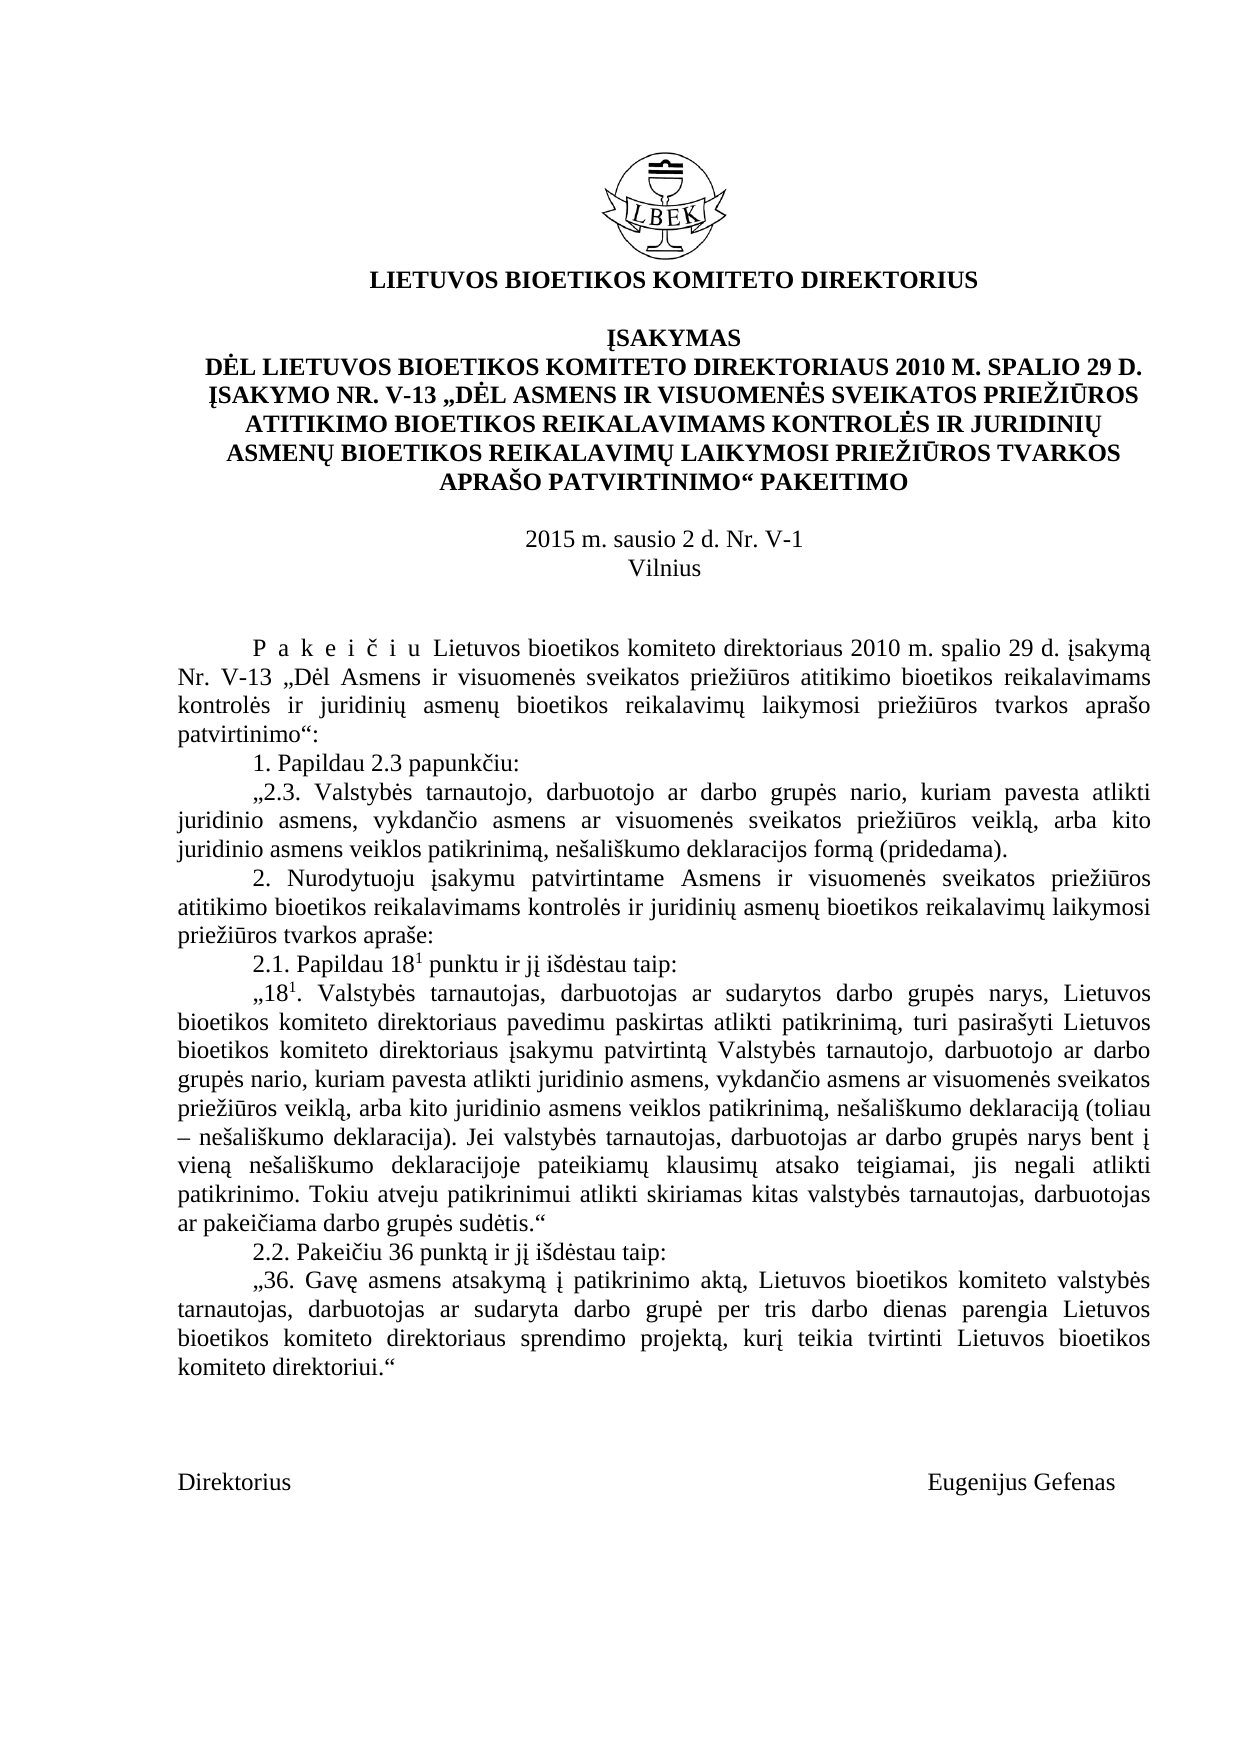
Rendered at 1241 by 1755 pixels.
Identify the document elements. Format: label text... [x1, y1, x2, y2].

text „2.3. Valstybės tarnautojo, darbuotojo ar darbo grupės nario, kuriam pavesta atlikti juridinio asmens, vykdančio asmens ar visuomenės sveikatos priežiūros veiklą, arba kito juridinio asmens veiklos patikrinimą, nešališkumo deklaracijos formą (pridedama). [177, 777, 1152, 863]
text Vilnius [177, 553, 1152, 582]
text 2.1. Papildau 181 punktu ir jį išdėstau taip: [177, 949, 1152, 978]
text DĖL LIETUVOS BIOETIKOS KOMITETO DIREKTORIAUS 2010 M. SPALIO 29 D. ĮSAKYMO Nr. V-13 „DĖL ASMENS IR VISUOMENĖS SVEIKATOS PRIEŽIŪROS ATITIKIMO BIOETIKOS REIKALAVIMAMS KONTROLĖS IR JURIDINIŲ ASMENŲ BIOETIKOS REIKALAVIMŲ LAIKYMOSI PRIEŽIŪROS TVARKOS APRAŠO PATVIRTINIMO“ PAKEITIMO [196, 352, 1152, 496]
text 2.2. Pakeičiu 36 punktą ir jį išdėstau taip: [177, 1237, 1152, 1265]
text LIETUVOS BIOETIKOS KOMITETO DIREKTORIUS [196, 266, 1152, 294]
text 2015 m. sausio 2 d. Nr. V-1 [177, 524, 1152, 553]
text ĮSAKYMAS [196, 323, 1152, 352]
text Direktorius Eugenijus Gefenas [177, 1467, 1152, 1495]
text „181. Valstybės tarnautojas, darbuotojas ar sudarytos darbo grupės narys, Lietuvos bioetikos komiteto direktoriaus pavedimu paskirtas atlikti patikrinimą, turi pasirašyti Lietuvos bioetikos komiteto direktoriaus įsakymu patvirtintą Valstybės tarnautojo, darbuotojo ar darbo grupės nario, kuriam pavesta atlikti juridinio asmens, vykdančio asmens ar visuomenės sveikatos priežiūros veiklą, arba kito juridinio asmens veiklos patikrinimą, nešališkumo deklaraciją (toliau – nešališkumo deklaracija). Jei valstybės tarnautojas, darbuotojas ar darbo grupės narys bent į vieną nešališkumo deklaracijoje pateikiamų klausimų atsako teigiamai, jis negali atlikti patikrinimo. Tokiu atveju patikrinimui atlikti skiriamas kitas valstybės tarnautojas, darbuotojas ar pakeičiama darbo grupės sudėtis.“ [177, 978, 1152, 1237]
text 1. Papildau 2.3 papunkčiu: [252, 748, 1152, 777]
text P a k e i č i u Lietuvos bioetikos komiteto direktoriaus 2010 m. spalio 29 d. įsakymą Nr. V-13 „Dėl Asmens ir visuomenės sveikatos priežiūros atitikimo bioetikos reikalavimams kontrolės ir juridinių asmenų bioetikos reikalavimų laikymosi priežiūros tvarkos aprašo patvirtinimo“: [177, 633, 1152, 748]
text 2. Nurodytuoju įsakymu patvirtintame Asmens ir visuomenės sveikatos priežiūros atitikimo bioetikos reikalavimams kontrolės ir juridinių asmenų bioetikos reikalavimų laikymosi priežiūros tvarkos apraše: [177, 863, 1152, 949]
text „36. Gavę asmens atsakymą į patikrinimo aktą, Lietuvos bioetikos komiteto valstybės tarnautojas, darbuotojas ar sudaryta darbo grupė per tris darbo dienas parengia Lietuvos bioetikos komiteto direktoriaus sprendimo projektą, kurį teikia tvirtinti Lietuvos bioetikos komiteto direktoriui.“ [177, 1265, 1152, 1380]
